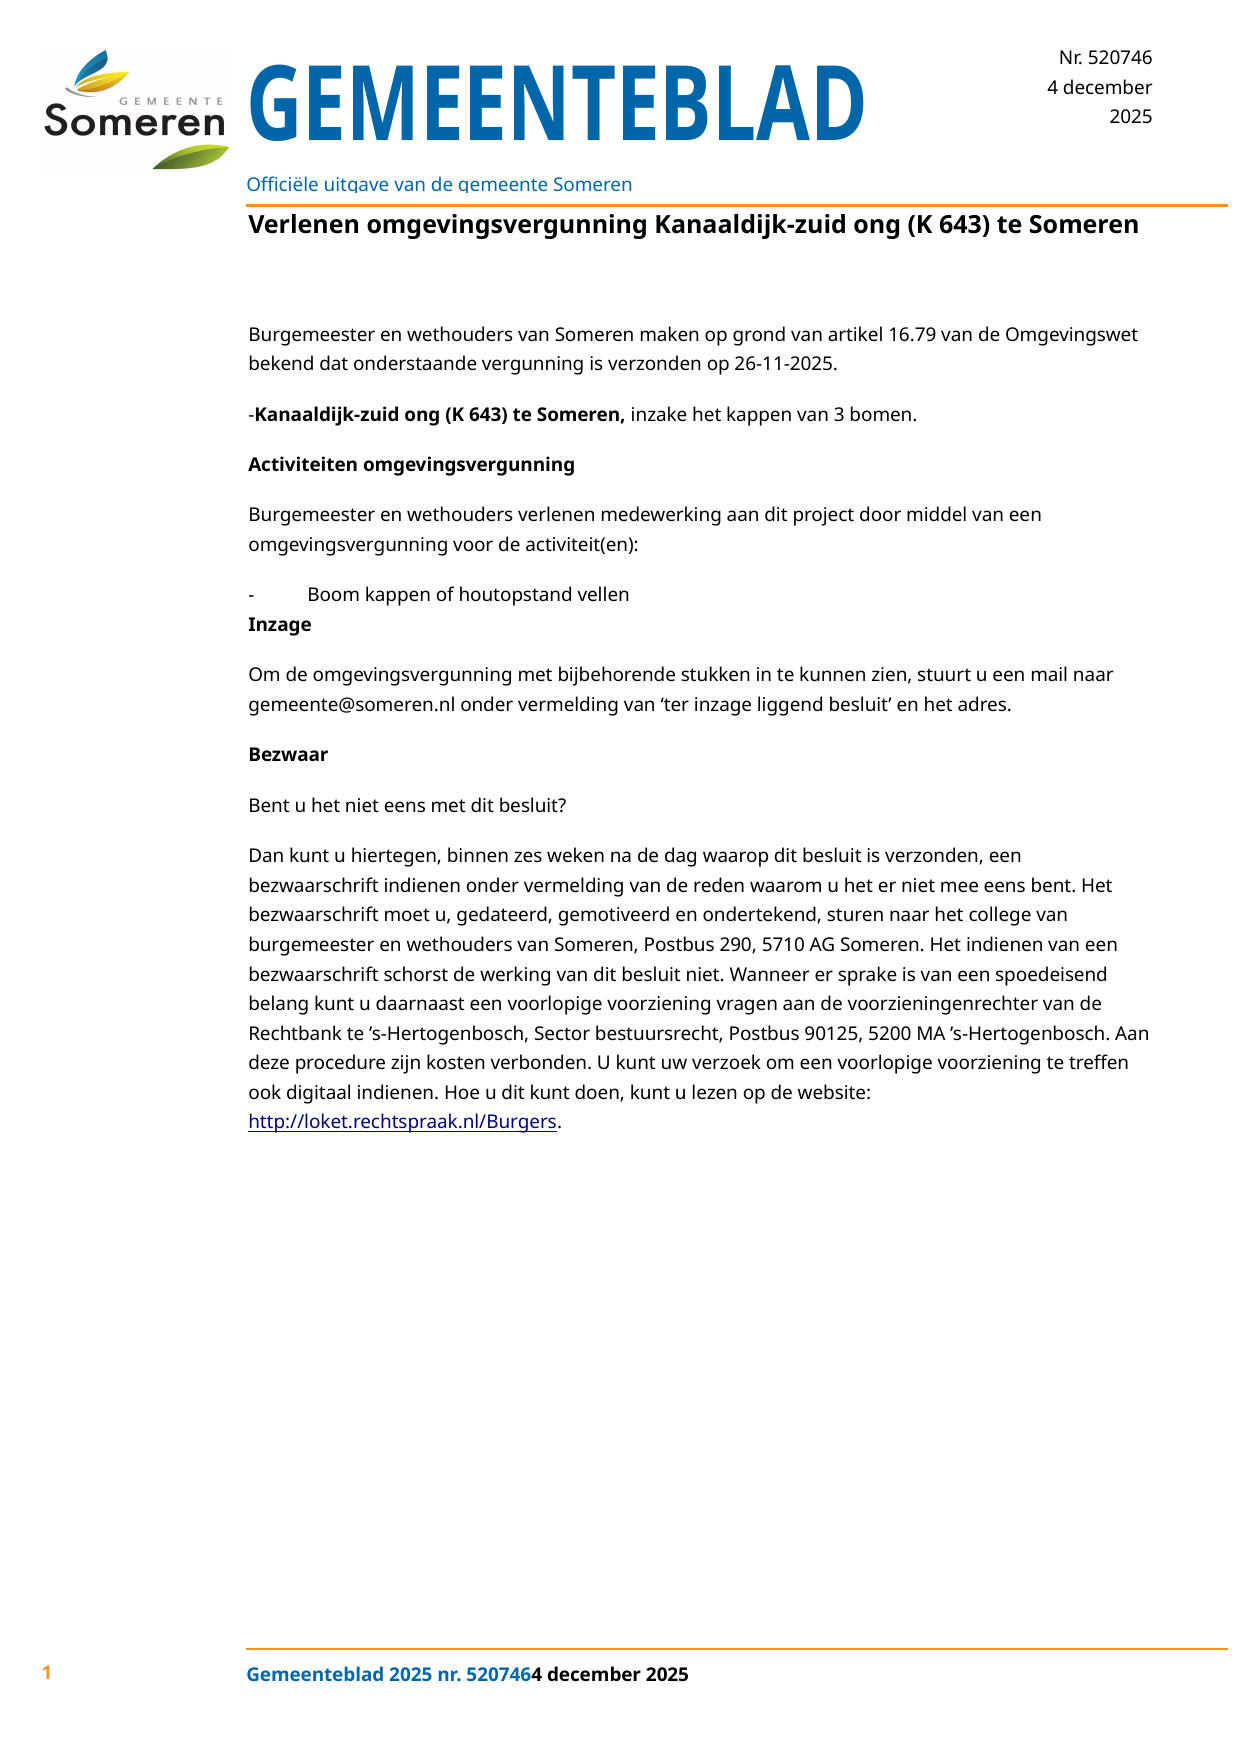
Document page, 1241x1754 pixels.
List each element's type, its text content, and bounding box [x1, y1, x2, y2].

text Inzage [248, 611, 1152, 637]
text Verlenen omgevingsvergunning Kanaaldijk-zuid ong (K 643) te Someren [248, 207, 1152, 241]
picture [41, 47, 231, 172]
text Bezwaar [248, 742, 1152, 767]
text Burgemeester en wethouders van Someren maken op grond van artikel 16.79 van de Omgevingswet bekend dat onderstaande vergunning is verzonden op 26-11-2025. [248, 321, 1152, 376]
text -Kanaaldijk-zuid ong (K 643) te Someren, inzake het kappen van 3 bomen. [248, 401, 1152, 426]
text Burgemeester en wethouders verlenen medewerking aan dit project door middel van een omgevingsvergunning voor de activiteit(en): [248, 502, 1152, 557]
text Dan kunt u hiertegen, binnen zes weken na de dag waarop dit besluit is verzonden, een bezwaarschrift indienen onder vermelding van de reden waarom u het er niet mee eens bent. Het bezwaarschrift moet u, gedateerd, gemotiveerd en ondertekend, sturen naar het college van burgemeester en wethouders van Someren, Postbus 290, 5710 AG Someren. Het indienen van een bezwaarschrift schorst de werking van dit besluit niet. Wanneer er sprake is van een spoedeisend belang kunt u daarnaast een voorlopige voorziening vragen aan de voorzieningenrechter van de Rechtbank te ’s-Hertogenbosch, Sector bestuursrecht, Postbus 90125, 5200 MA ’s-Hertogenbosch. Aan deze procedure zijn kosten verbonden. U kunt uw verzoek om een voorlopige voorziening te treffen ook digitaal indienen. Hoe u dit kunt doen, kunt u lezen op de website: http://loket.rechtspraak.nl/Burgers. [248, 842, 1152, 1134]
text Om de omgevingsvergunning met bijbehorende stukken in te kunnen zien, stuurt u een mail naar gemeente@someren.nl onder vermelding van ‘ter inzage liggend besluit’ en het adres. [248, 662, 1152, 717]
list Boom kappen of houtopstand vellen [248, 582, 1152, 607]
text Bent u het niet eens met dit besluit? [248, 792, 1152, 818]
text Activiteiten omgevingsvergunning [248, 451, 1152, 477]
